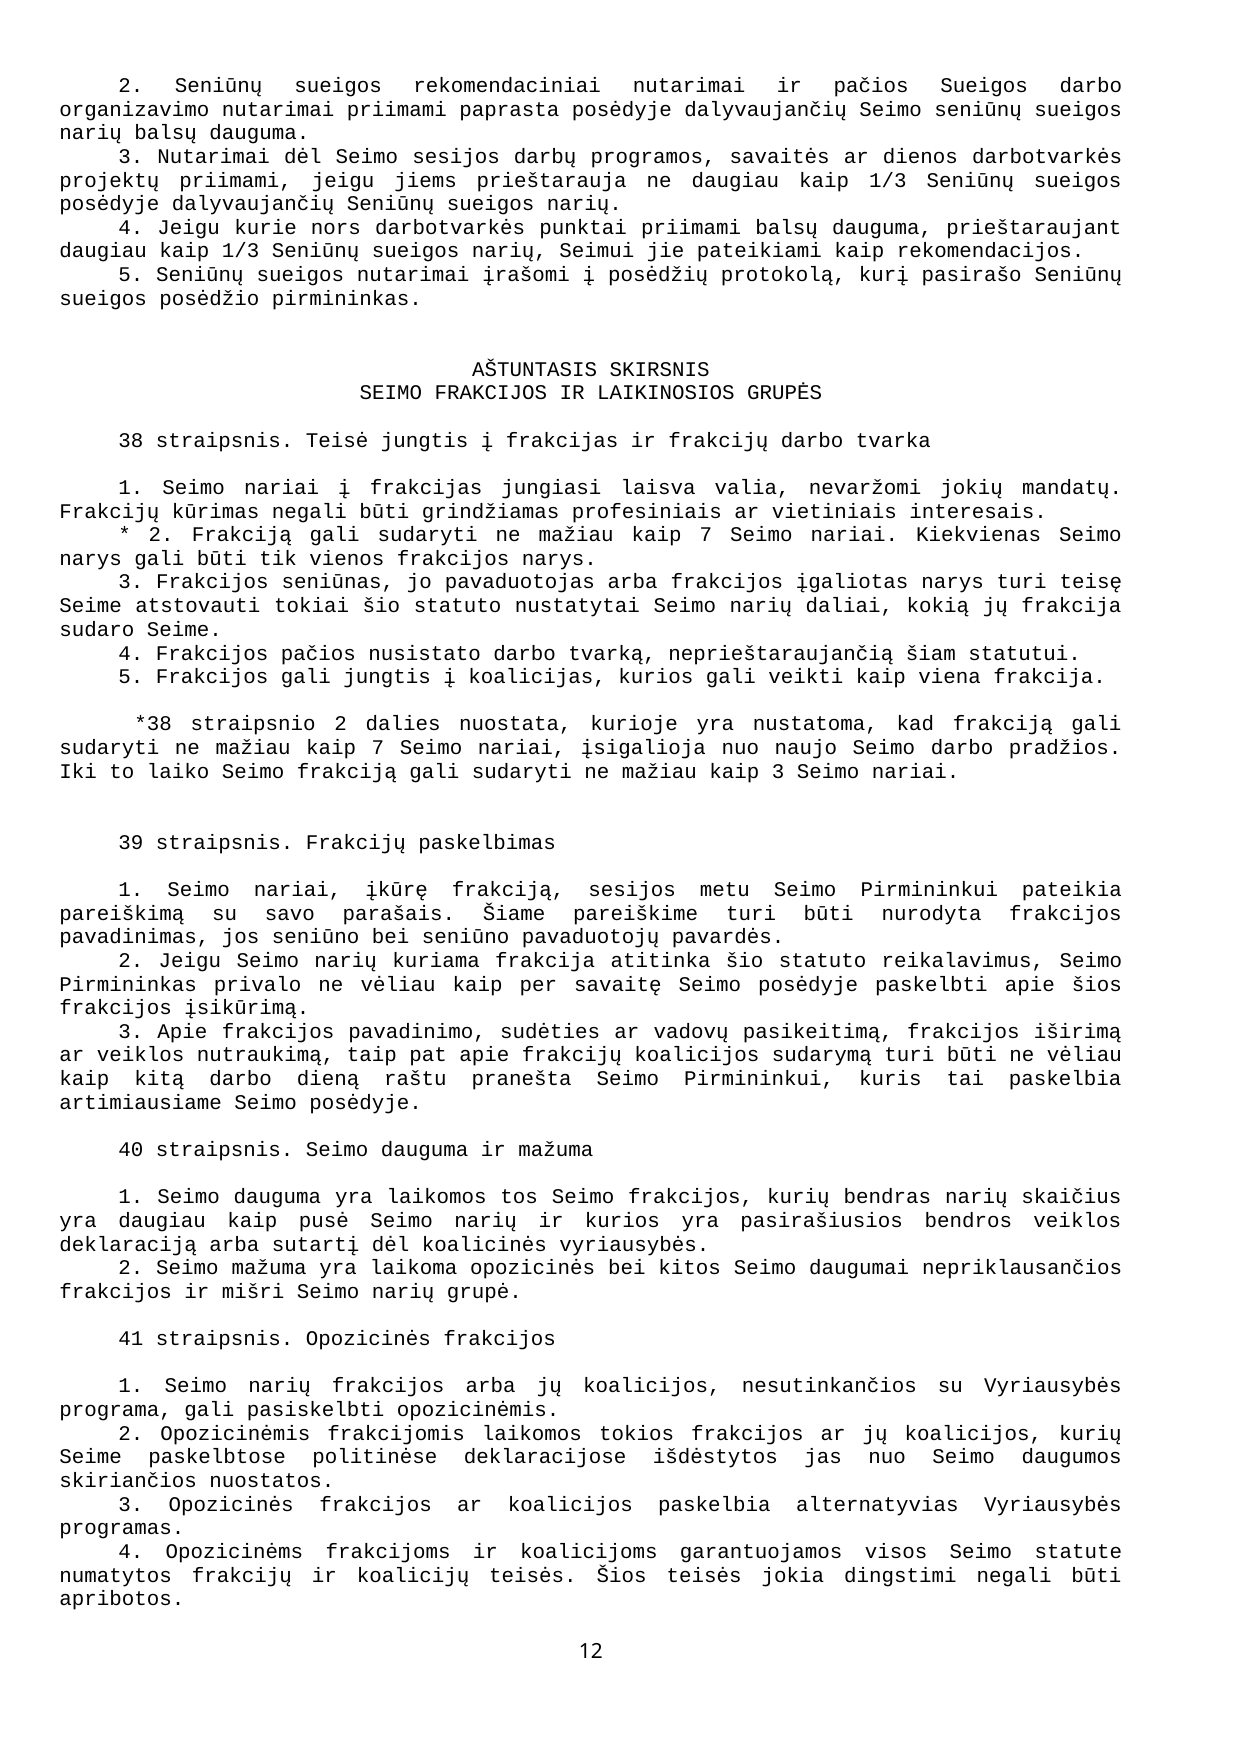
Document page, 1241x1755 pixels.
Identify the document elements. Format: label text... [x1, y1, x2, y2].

text 3. Opozicinės frakcijos ar koalicijos paskelbia alternatyvias Vyriausybės programas. [59, 1494, 1122, 1541]
text * 2. Frakciją gali sudaryti ne mažiau kaip 7 Seimo nariai. Kiekvienas Seimo narys gali būti tik vienos frakcijos narys. [59, 524, 1122, 572]
text 41 straipsnis. Opozicinės frakcijos [59, 1328, 1122, 1352]
text SEIMO FRAKCIJOS IR LAIKINOSIOS GRUPĖS [59, 382, 1122, 406]
text 5. Frakcijos gali jungtis į koalicijas, kurios gali veikti kaip viena frakcija. [59, 666, 1122, 690]
text 39 straipsnis. Frakcijų paskelbimas [59, 832, 1122, 855]
text 4. Frakcijos pačios nusistato darbo tvarką, neprieštaraujančią šiam statutui. [59, 642, 1122, 666]
text 3. Nutarimai dėl Seimo sesijos darbų programos, savaitės ar dienos darbotvarkės projektų priimami, jeigu jiems prieštarauja ne daugiau kaip 1/3 Seniūnų sueigos posėdyje dalyvaujančių Seniūnų sueigos narių. [59, 146, 1122, 217]
text 1. Seimo nariai, įkūrę frakciją, sesijos metu Seimo Pirmininkui pateikia pareiškimą su savo parašais. Šiame pareiškime turi būti nurodyta frakcijos pavadinimas, jos seniūno bei seniūno pavaduotojų pavardės. [59, 879, 1122, 950]
text *38 straipsnio 2 dalies nuostata, kurioje yra nustatoma, kad frakciją gali sudaryti ne mažiau kaip 7 Seimo nariai, įsigalioja nuo naujo Seimo darbo pradžios. Iki to laiko Seimo frakciją gali sudaryti ne mažiau kaip 3 Seimo nariai. [59, 713, 1122, 784]
text 2. Seimo mažuma yra laikoma opozicinės bei kitos Seimo daugumai nepriklausančios frakcijos ir mišri Seimo narių grupė. [59, 1257, 1122, 1304]
text 2. Seniūnų sueigos rekomendaciniai nutarimai ir pačios Sueigos darbo organizavimo nutarimai priimami paprasta posėdyje dalyvaujančių Seimo seniūnų sueigos narių balsų dauguma. [59, 75, 1122, 146]
text 40 straipsnis. Seimo dauguma ir mažuma [59, 1139, 1122, 1163]
text 1. Seimo narių frakcijos arba jų koalicijos, nesutinkančios su Vyriausybės programa, gali pasiskelbti opozicinėmis. [59, 1376, 1122, 1423]
text 38 straipsnis. Teisė jungtis į frakcijas ir frakcijų darbo tvarka [59, 430, 1122, 453]
text 1. Seimo nariai į frakcijas jungiasi laisva valia, nevaržomi jokių mandatų. Frakcijų kūrimas negali būti grindžiamas profesiniais ar vietiniais interesais. [59, 477, 1122, 524]
text 4. Opozicinėms frakcijoms ir koalicijoms garantuojamos visos Seimo statute numatytos frakcijų ir koalicijų teisės. Šios teisės jokia dingstimi negali būti apribotos. [59, 1541, 1122, 1612]
text 4. Jeigu kurie nors darbotvarkės punktai priimami balsų dauguma, prieštaraujant daugiau kaip 1/3 Seniūnų sueigos narių, Seimui jie pateikiami kaip rekomendacijos. [59, 217, 1122, 264]
text 5. Seniūnų sueigos nutarimai įrašomi į posėdžių protokolą, kurį pasirašo Seniūnų sueigos posėdžio pirmininkas. [59, 264, 1122, 311]
text 3. Frakcijos seniūnas, jo pavaduotojas arba frakcijos įgaliotas narys turi teisę Seime atstovauti tokiai šio statuto nustatytai Seimo narių daliai, kokią jų frakcija sudaro Seime. [59, 572, 1122, 642]
text 3. Apie frakcijos pavadinimo, sudėties ar vadovų pasikeitimą, frakcijos iširimą ar veiklos nutraukimą, taip pat apie frakcijų koalicijos sudarymą turi būti ne vėliau kaip kitą darbo dieną raštu pranešta Seimo Pirmininkui, kuris tai paskelbia artimiausiame Seimo posėdyje. [59, 1021, 1122, 1115]
text AŠTUNTASIS SKIRSNIS [59, 359, 1122, 382]
text 2. Opozicinėmis frakcijomis laikomos tokios frakcijos ar jų koalicijos, kurių Seime paskelbtose politinėse deklaracijose išdėstytos jas nuo Seimo daugumos skiriančios nuostatos. [59, 1423, 1122, 1494]
text 2. Jeigu Seimo narių kuriama frakcija atitinka šio statuto reikalavimus, Seimo Pirmininkas privalo ne vėliau kaip per savaitę Seimo posėdyje paskelbti apie šios frakcijos įsikūrimą. [59, 950, 1122, 1021]
text 1. Seimo dauguma yra laikomos tos Seimo frakcijos, kurių bendras narių skaičius yra daugiau kaip pusė Seimo narių ir kurios yra pasirašiusios bendros veiklos deklaraciją arba sutartį dėl koalicinės vyriausybės. [59, 1186, 1122, 1257]
